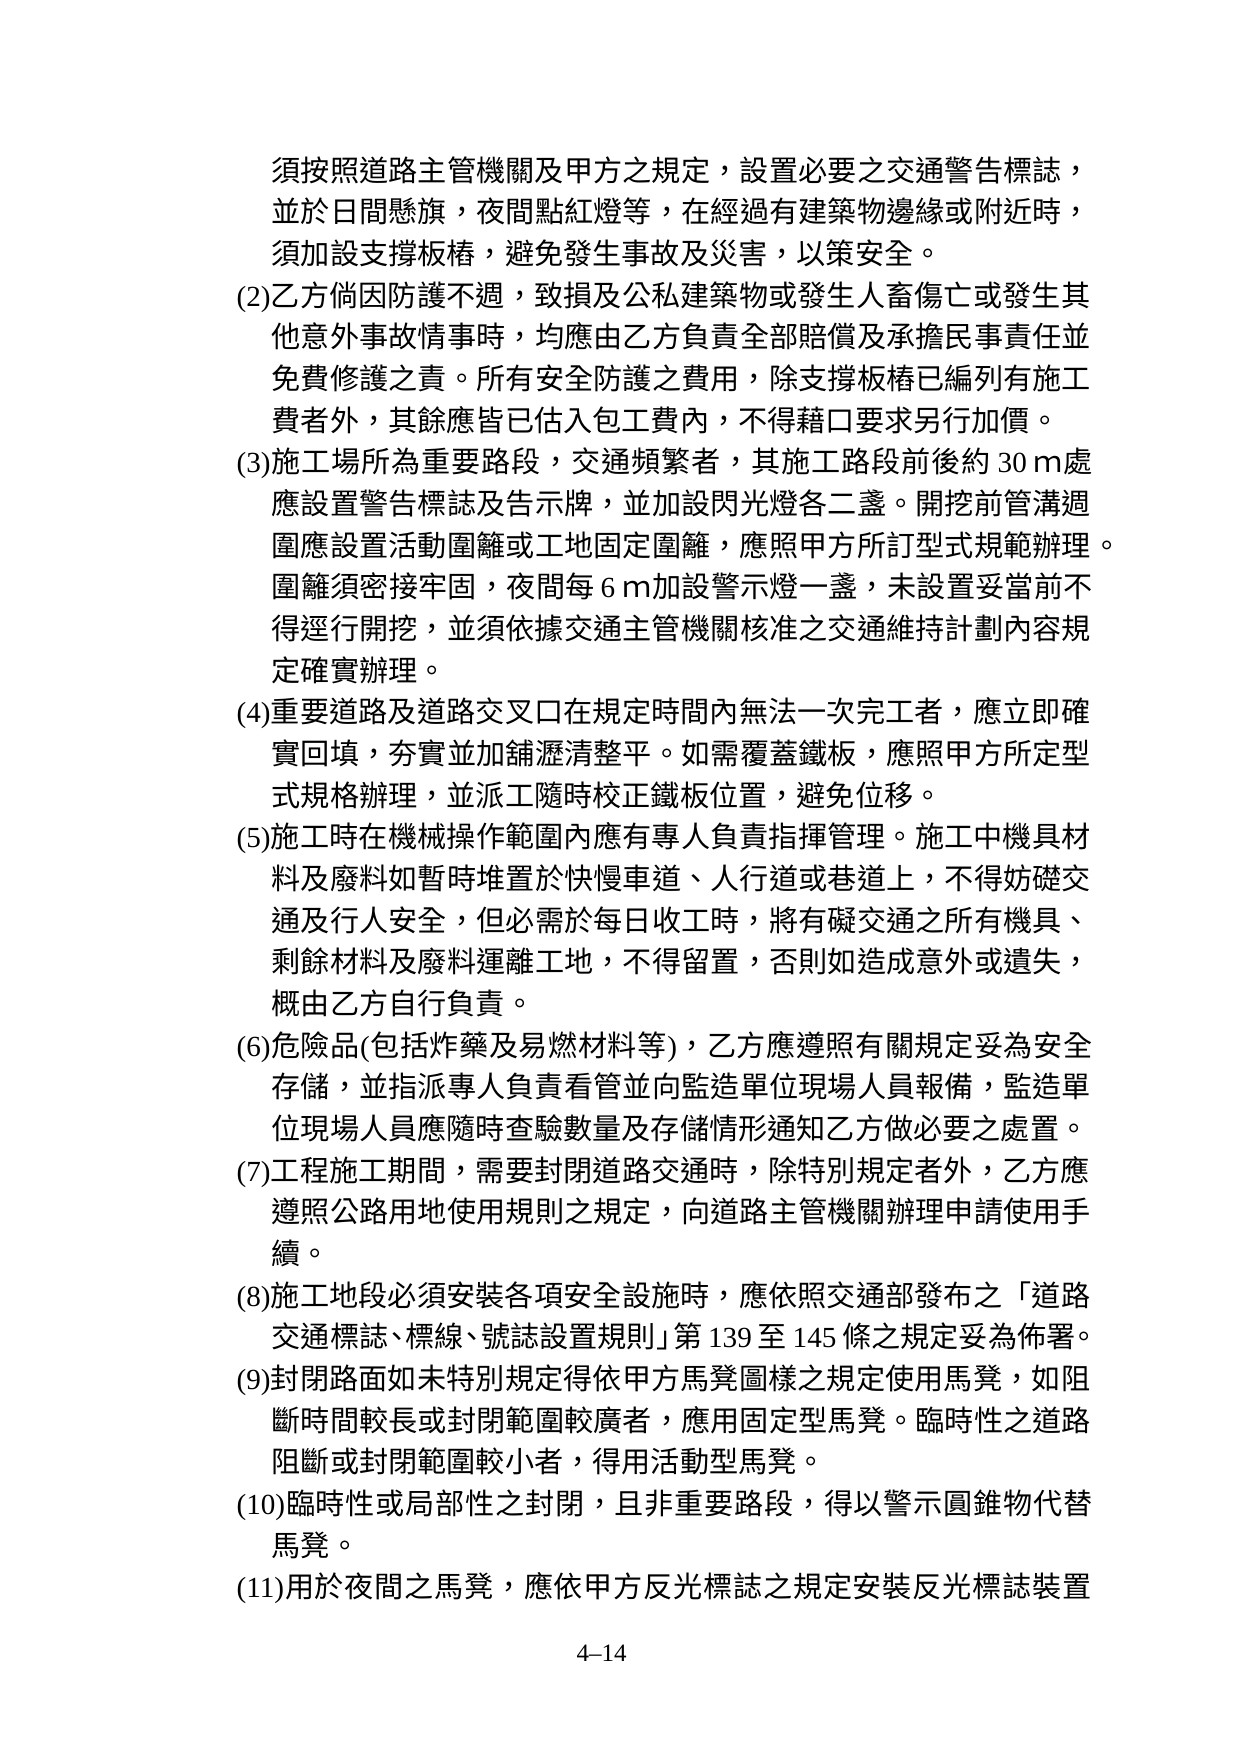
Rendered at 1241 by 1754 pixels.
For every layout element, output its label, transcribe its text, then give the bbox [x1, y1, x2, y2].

text (7)工程施工期間，需要封閉道路交通時，除特別規定者外，乙方應遵照公路用地使用規則之規定，向道路主管機關辦理申請使用手續。 [236, 1148, 1092, 1273]
text (6)危險品(包括炸藥及易燃材料等)，乙方應遵照有關規定妥為安全存儲，並指派專人負責看管並向監造單位現場人員報備，監造單位現場人員應隨時查驗數量及存儲情形通知乙方做必要之處置。 [236, 1023, 1092, 1148]
text (10)臨時性或局部性之封閉，且非重要路段，得以警示圓錐物代替馬凳。 [236, 1481, 1092, 1564]
text (11)用於夜間之馬凳，應依甲方反光標誌之規定安裝反光標誌裝置 [236, 1564, 1092, 1606]
text (2)乙方倘因防護不週，致損及公私建築物或發生人畜傷亡或發生其他意外事故情事時，均應由乙方負責全部賠償及承擔民事責任並免費修護之責。所有安全防護之費用，除支撐板樁已編列有施工費者外，其餘應皆已估入包工費內，不得藉口要求另行加價。 [236, 273, 1092, 439]
text (8)施工地段必須安裝各項安全設施時，應依照交通部發布之「道路交通標誌、標線、號誌設置規則」第139至145條之規定妥為佈署。 [236, 1273, 1092, 1356]
text (9)封閉路面如未特別規定得依甲方馬凳圖樣之規定使用馬凳，如阻斷時間較長或封閉範圍較廣者，應用固定型馬凳。臨時性之道路阻斷或封閉範圍較小者，得用活動型馬凳。 [236, 1356, 1092, 1481]
text (4)重要道路及道路交叉口在規定時間內無法一次完工者，應立即確實回填，夯實並加舖瀝清整平。如需覆蓋鐵板，應照甲方所定型式規格辦理，並派工隨時校正鐵板位置，避免位移。 [236, 689, 1092, 814]
text (3)施工場所為重要路段，交通頻繁者，其施工路段前後約30ｍ處應設置警告標誌及告示牌，並加設閃光燈各二盞。開挖前管溝週圍應設置活動圍籬或工地固定圍籬，應照甲方所訂型式規範辦理。圍籬須密接牢固，夜間每6 ｍ加設警示燈一盞，未設置妥當前不得逕行開挖，並須依據交通主管機關核准之交通維持計劃內容規定確實辦理。 [236, 439, 1092, 689]
text (1)施工期間，乙方應具備充分之安全設施，在街道或公路上施工時，須按照道路主管機關及甲方之規定，設置必要之交通警告標誌，並於日間懸旗，夜間點紅燈等，在經過有建築物邊緣或附近時，須加設支撐板樁，避免發生事故及災害，以策安全。 [236, 148, 1092, 273]
text (5)施工時在機械操作範圍內應有專人負責指揮管理。施工中機具材料及廢料如暫時堆置於快慢車道、人行道或巷道上，不得妨礎交通及行人安全，但必需於每日收工時，將有礙交通之所有機具、剩餘材料及廢料運離工地，不得留置，否則如造成意外或遺失，概由乙方自行負責。 [236, 814, 1092, 1023]
